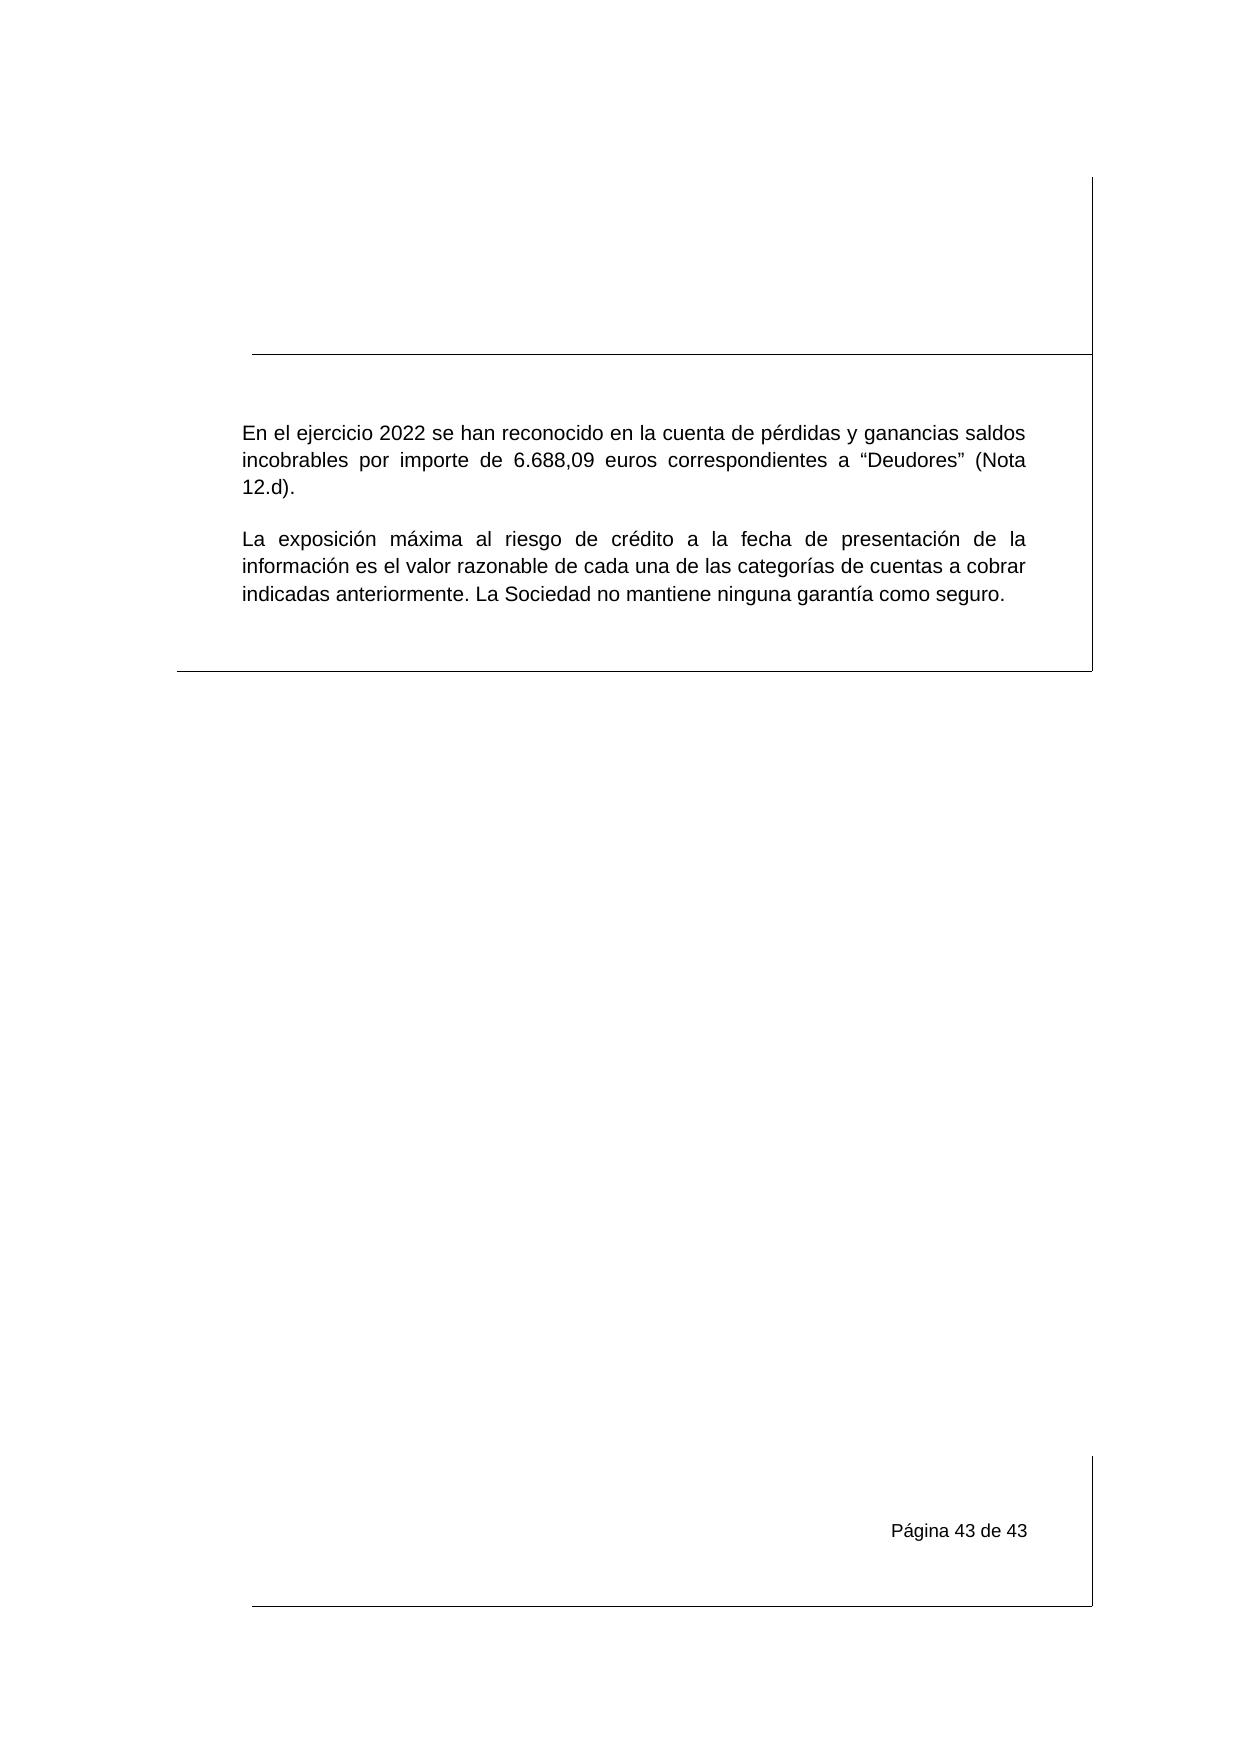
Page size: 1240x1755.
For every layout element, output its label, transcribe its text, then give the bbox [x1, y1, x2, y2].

text La exposición máxima al riesgo de crédito a la fecha de presentación de la información es el valor razonable de cada una de las categorías de cuentas a cobrar indicadas anteriormente. La Sociedad no mantiene ninguna garantía como seguro. [177, 461, 1092, 671]
text En el ejercicio 2022 se han reconocido en la cuenta de pérdidas y ganancias saldos incobrables por importe de 6.688,09 euros correspondientes a “Deudores” (Nota 12.d). [177, 354, 1092, 461]
